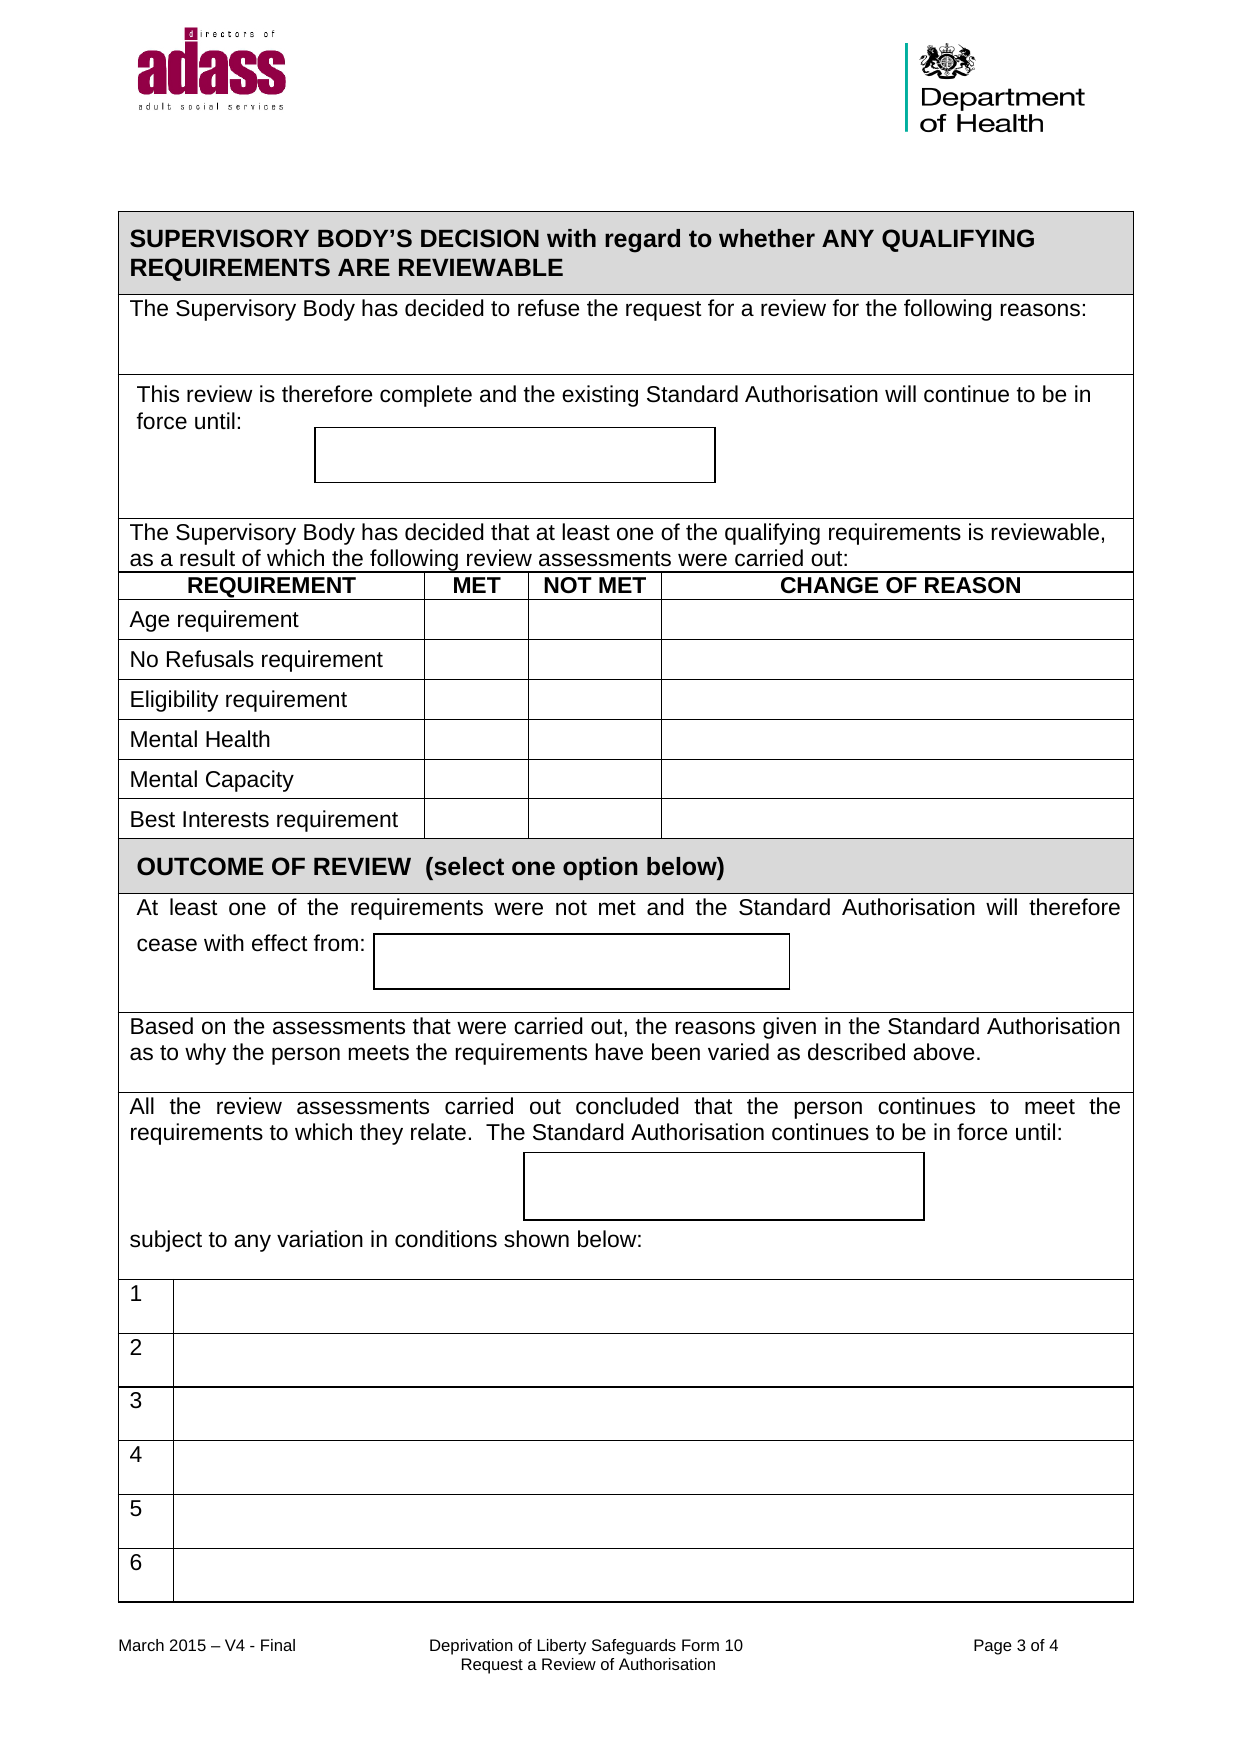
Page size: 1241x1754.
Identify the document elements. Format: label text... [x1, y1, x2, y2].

table_cell [174, 1280, 1133, 1333]
table_cell [662, 640, 1133, 679]
table_cell [529, 680, 661, 718]
table_cell NOT MET [529, 573, 661, 599]
table_cell [425, 720, 528, 758]
table_cell [425, 600, 528, 639]
table_cell [529, 640, 661, 679]
table_cell [174, 1549, 1133, 1601]
table_cell [174, 1334, 1133, 1386]
table_cell Mental Capacity [119, 760, 424, 798]
table_cell All the review assessments carried out concluded that the person continues to meet the requirements to which they relate. The Standard Authorisation continues to be in force until: subject to any variation in conditions shown below: [119, 1093, 1133, 1279]
table_cell Based on the assessments that were carried out, the reasons given in the Standard Authorisation as to why the person meets the requirements have been varied as described above. [119, 1013, 1133, 1092]
table_cell Mental Health [119, 720, 424, 758]
table_cell [425, 799, 528, 838]
table_cell Best Interests requirement [119, 799, 424, 838]
table_cell [662, 680, 1133, 718]
table_cell [425, 680, 528, 718]
table_cell [529, 760, 661, 798]
table_cell [425, 640, 528, 679]
table_cell No Refusals requirement [119, 640, 424, 679]
table_cell The Supervisory Body has decided to refuse the request for a review for the following reasons: [119, 295, 1133, 374]
table_cell The Supervisory Body has decided that at least one of the qualifying requirements is reviewable, as a result of which the following review assessments were carried out: [119, 519, 1133, 571]
table_cell Eligibility requirement [119, 680, 424, 718]
table_cell [174, 1388, 1133, 1440]
table_cell [529, 720, 661, 758]
table_cell [662, 799, 1133, 838]
table_cell 5 [119, 1495, 173, 1548]
table_cell [662, 720, 1133, 758]
table_cell This review is therefore complete and the existing Standard Authorisation will continue to be in force until: [119, 375, 1133, 518]
table_cell 2 [119, 1334, 173, 1386]
table_cell [174, 1441, 1133, 1494]
table_header SUPERVISORY BODY’S DECISION with regard to whether ANY QUALIFYING REQUIREMENTS ARE REVIEWABLE [119, 212, 1133, 294]
table_cell 3 [119, 1388, 173, 1440]
table_cell 6 [119, 1549, 173, 1601]
table_cell 4 [119, 1441, 173, 1494]
table_cell [425, 760, 528, 798]
table_cell REQUIREMENT [119, 573, 424, 599]
table_cell CHANGE OF REASON [662, 573, 1133, 599]
table_cell OUTCOME OF REVIEW (select one option below) [119, 839, 1133, 893]
table_cell 1 [119, 1280, 173, 1333]
table_cell At least one of the requirements were not met and the Standard Authorisation will therefore cease with effect from: [119, 894, 1133, 1012]
table_cell [529, 799, 661, 838]
table_cell [174, 1495, 1133, 1548]
table_cell [662, 600, 1133, 639]
table_cell MET [425, 573, 528, 599]
table_cell Age requirement [119, 600, 424, 639]
table_cell [662, 760, 1133, 798]
table_cell [529, 600, 661, 639]
